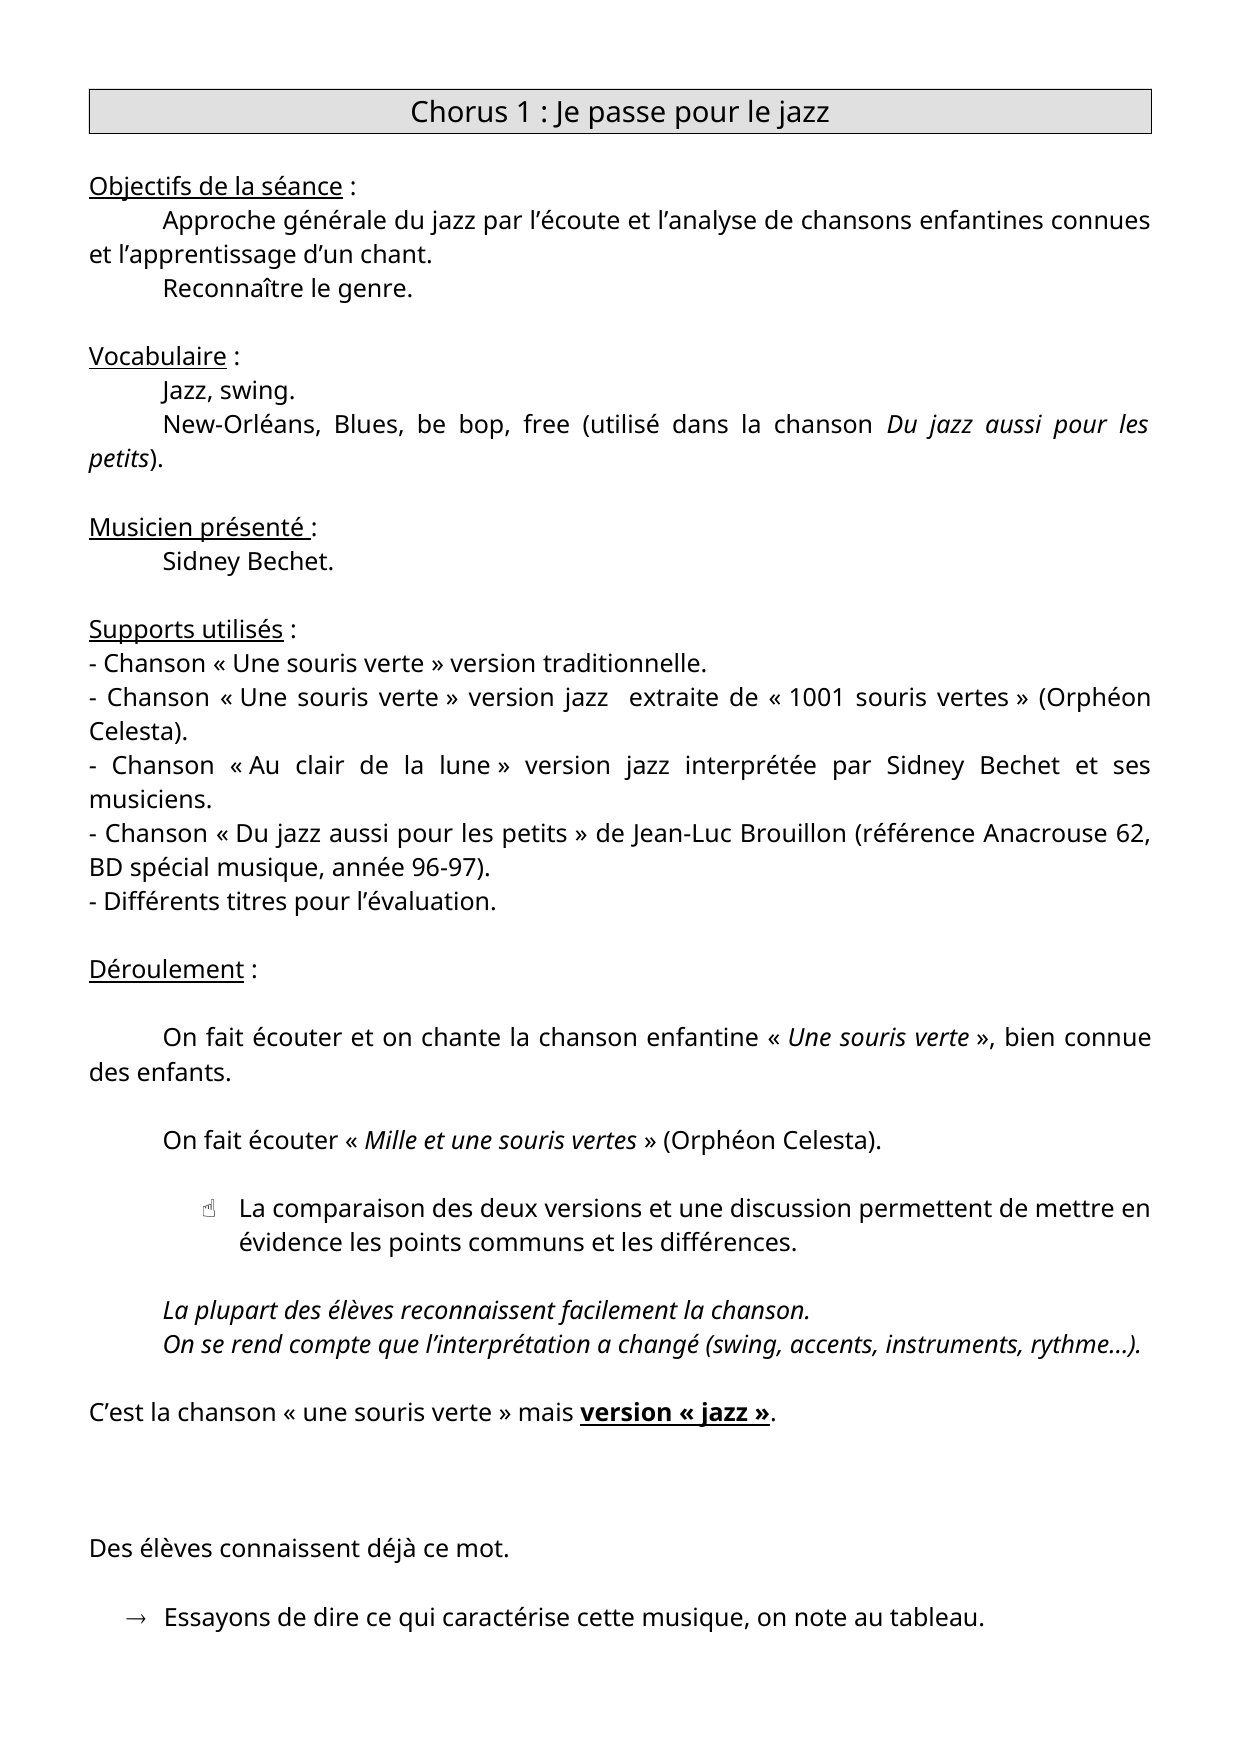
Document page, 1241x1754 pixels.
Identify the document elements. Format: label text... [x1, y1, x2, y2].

text - Chanson « Une souris verte » version traditionnelle. [88, 645, 1152, 679]
text Sidney Bechet. [88, 543, 1152, 577]
list La comparaison des deux versions et une discussion permettent de mettre en évidence les points communs et les différences. [201, 1190, 1152, 1258]
text On fait écouter « Mille et une souris vertes » (Orphéon Celesta). [88, 1122, 1152, 1156]
text Approche générale du jazz par l’écoute et l’analyse de chansons enfantines connues et l’apprentissage d’un chant. [88, 203, 1152, 271]
text Jazz, swing. [88, 373, 1152, 407]
text Des élèves connaissent déjà ce mot. [88, 1531, 1152, 1565]
text La plupart des élèves reconnaissent facilement la chanson. [88, 1293, 1152, 1327]
text Objectifs de la séance : [88, 168, 1152, 203]
list Essayons de dire ce qui caractérise cette musique, on note au tableau. [126, 1599, 1152, 1633]
text New-Orléans, Blues, be bop, free (utilisé dans la chanson Du jazz aussi pour les petits). [88, 407, 1152, 475]
text On fait écouter et on chante la chanson enfantine « Une souris verte », bien connue des enfants. [88, 1020, 1152, 1088]
text Chorus 1 : Je passe pour le jazz [90, 90, 1151, 133]
text On se rend compte que l’interprétation a changé (swing, accents, instruments, rythme…). [88, 1327, 1152, 1361]
text - Chanson « Du jazz aussi pour les petits » de Jean-Luc Brouillon (référence Anacrouse 62, BD spécial musique, année 96-97). [88, 816, 1152, 884]
text Musicien présenté : [88, 509, 1152, 543]
text - Différents titres pour l’évaluation. [88, 884, 1152, 918]
text C’est la chanson « une souris verte » mais version « jazz ». [88, 1395, 1152, 1429]
text - Chanson « Une souris verte » version jazz extraite de « 1001 souris vertes » (Orphéon Celesta). [88, 679, 1152, 748]
text - Chanson « Au clair de la lune » version jazz interprétée par Sidney Bechet et ses musiciens. [88, 748, 1152, 816]
text Vocabulaire : [88, 339, 1152, 373]
text Reconnaître le genre. [88, 271, 1152, 305]
text Déroulement : [88, 952, 1152, 986]
text Supports utilisés : [88, 611, 1152, 645]
